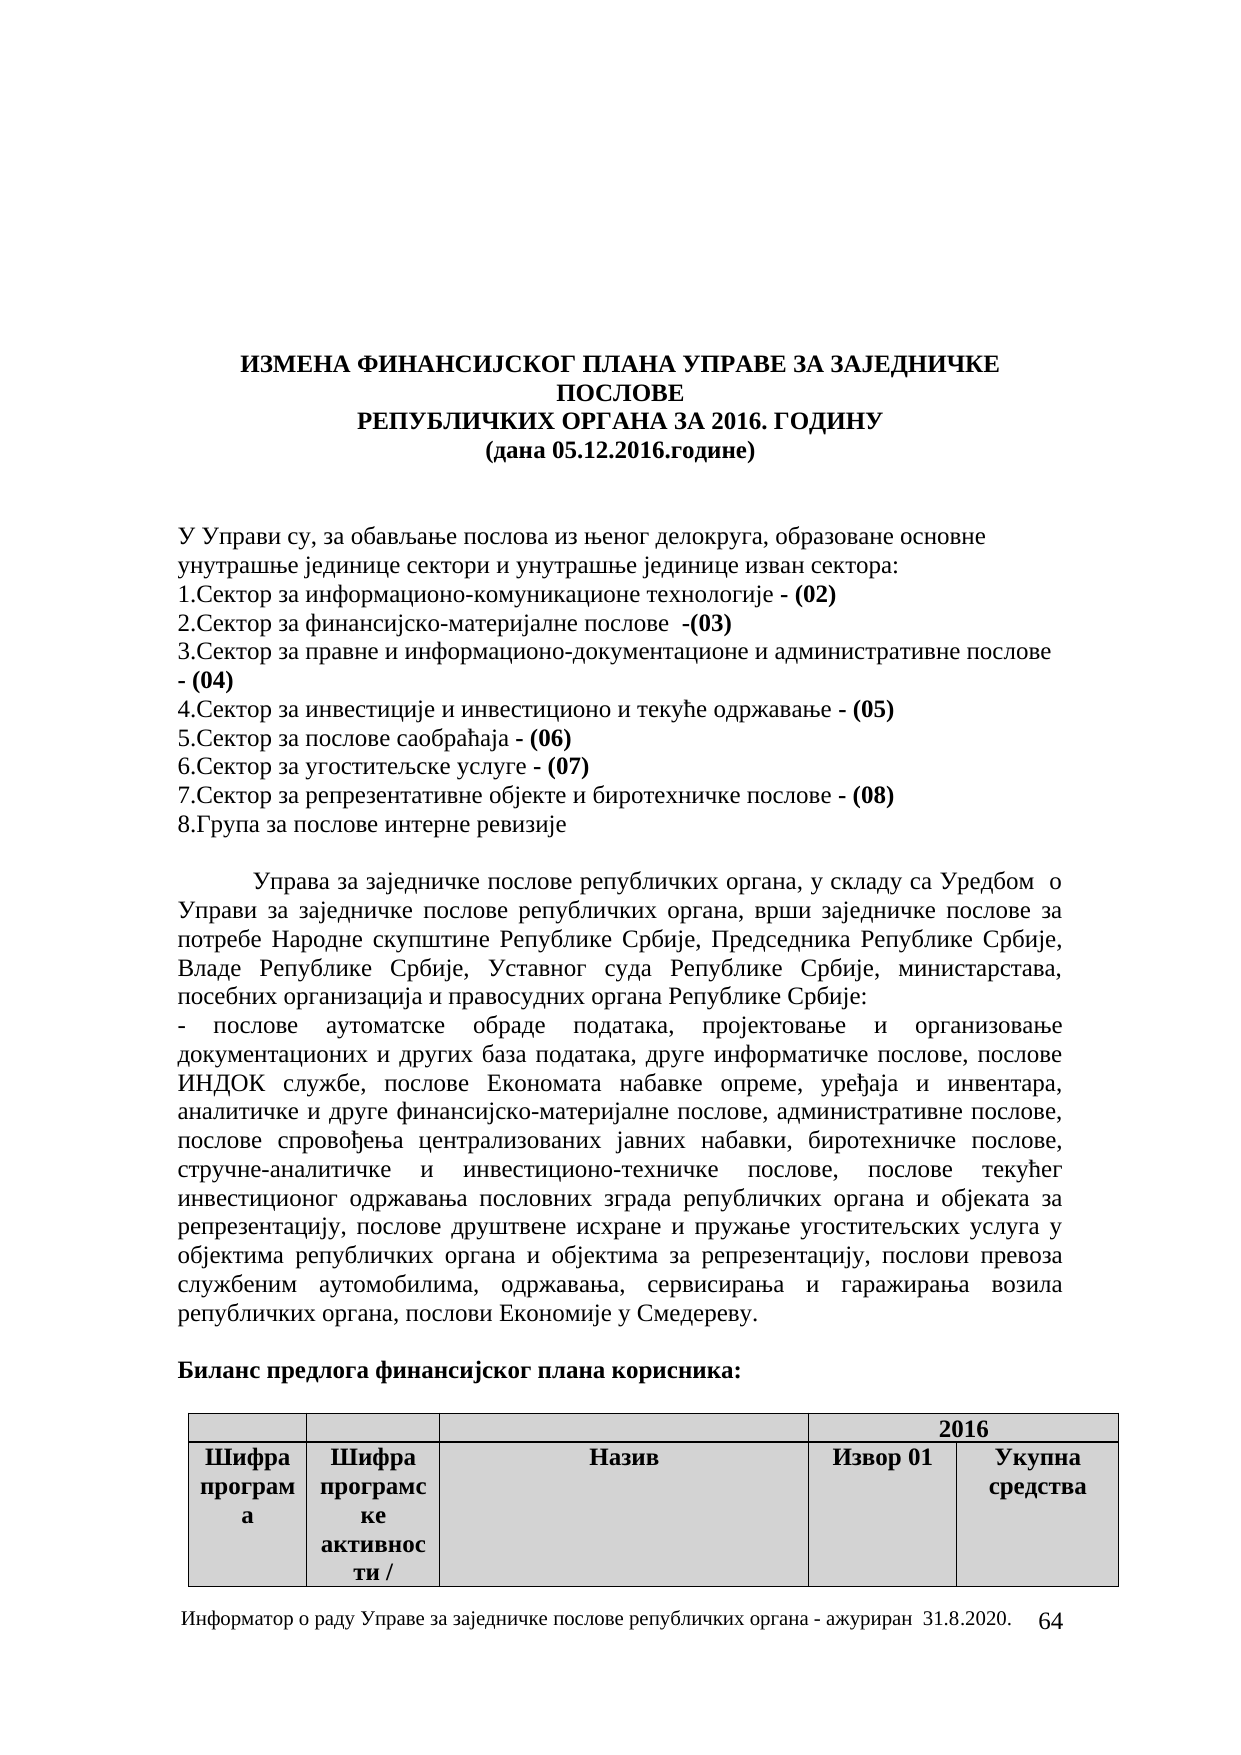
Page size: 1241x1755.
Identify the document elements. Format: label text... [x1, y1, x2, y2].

table_cell Извор 01 [809, 1443, 956, 1586]
text 5.Сектор за послове саобраћаја - (06) [177, 723, 1063, 751]
table_cell Шифра програма [189, 1443, 306, 1586]
table_header [440, 1414, 808, 1441]
text 1.Сектор за информационо-комуникационе технологије - (02) [177, 579, 1063, 608]
text 8.Група за послове интерне ревизије [177, 809, 1063, 838]
text 2.Сектор за финансијско-материјалне послове -(03) [177, 608, 1063, 636]
text (дана 05.12.2016.године) [177, 435, 1063, 464]
table_header [307, 1414, 439, 1441]
text ИЗМЕНА ФИНАНСИЈСКОГ ПЛАНА УПРАВЕ ЗА ЗАЈЕДНИЧКЕ ПОСЛОВЕ [177, 349, 1063, 406]
text - послове аутоматске обраде података, пројектовање и организовање документационих и других база података, друге информатичке послове, послове ИНДОК службе, послове Економата набавке опреме, уређаја и инвентара, аналитичке и друге финансијско-материјалне послове, административне послове, послове спровођења централизованих јавних набавки, биротехничке послове, стручне-аналитичке и инвестиционо-техничке послове, послове текућег инвестиционог одржавања пословних зграда републичких органа и објеката за репрезентацију, послове друштвене исхране и пружање угоститељских услуга у објектима републичких органа и објектима за репрезентацију, послови превоза службеним аутомобилима, одржавања, сервисирања и гаражирања возила републичких органа, послови Економије у Смедереву. [177, 1010, 1063, 1326]
text 3.Сектор за правне и информационо-документационе и административне послове - (04) [177, 636, 1063, 694]
text Управа за заједничке послове републичких органа, у складу са Уредбом о Управи за заједничке послове републичких органа, врши заједничке послове за потребе Народне скупштине Републике Србије, Председника Републике Србије, Владе Републике Србије, Уставног суда Републике Србије, министарстава, посебних организација и правосудних органа Републике Србије: [177, 866, 1063, 1010]
text 4.Сектор за инвестиције и инвестиционо и текуће одржавање - (05) [177, 694, 1063, 723]
table_header [189, 1414, 306, 1441]
text 7.Сектор за репрезентативне објекте и биротехничке послове - (08) [177, 780, 1063, 809]
table_cell Укупна средства [957, 1443, 1118, 1586]
text 6.Сектор за угоститељске услуге - (07) [177, 751, 1063, 780]
table_cell Назив [440, 1443, 808, 1586]
text У Управи су, за обављање послова из њеног делокруга, образоване основне унутрашње јединице сектори и унутрашње јединице изван сектора: [177, 521, 1063, 579]
text РЕПУБЛИЧКИХ ОРГАНА ЗА 2016. ГОДИНУ [177, 406, 1063, 435]
table_cell Шифра програмске активности / [307, 1443, 439, 1586]
text Биланс предлога финансијског плана корисника: [177, 1355, 1063, 1384]
table_header 2016 [809, 1414, 1118, 1441]
